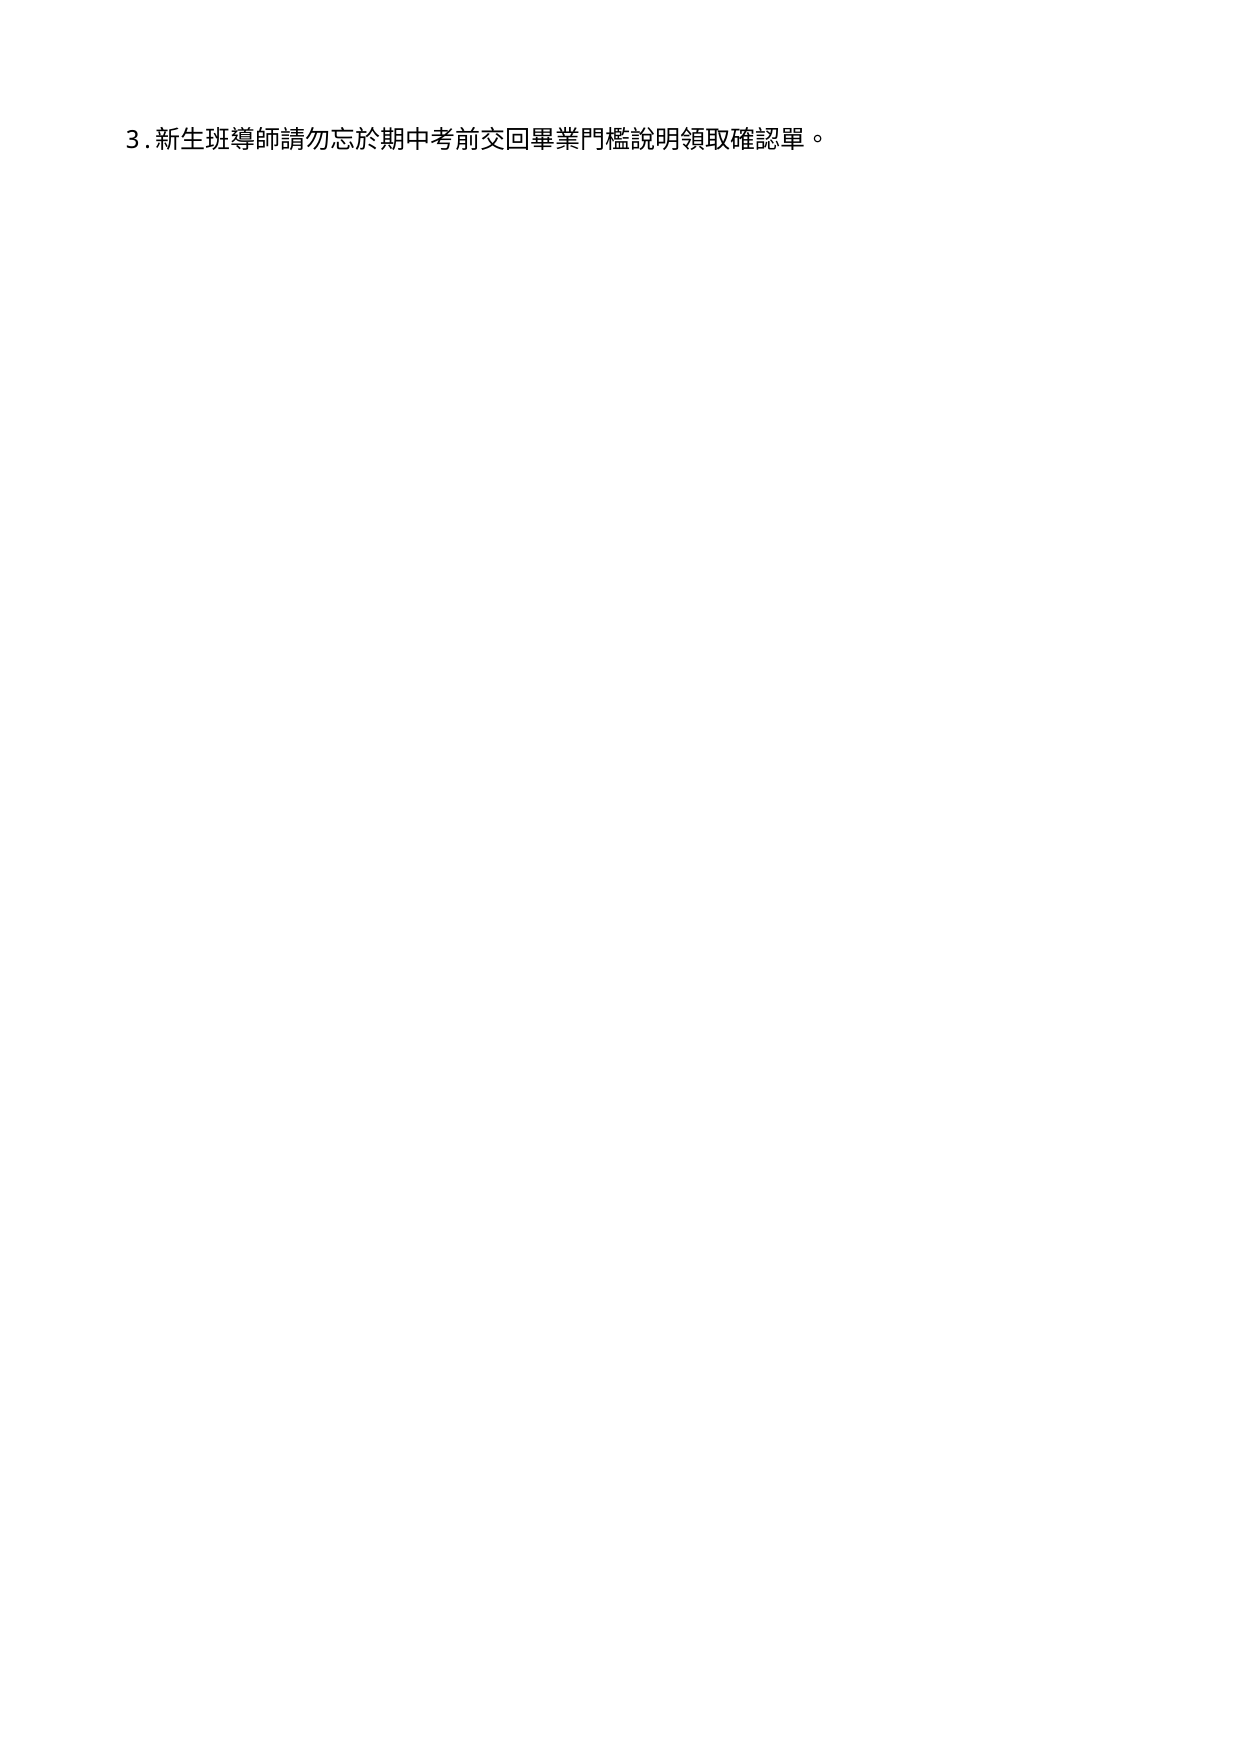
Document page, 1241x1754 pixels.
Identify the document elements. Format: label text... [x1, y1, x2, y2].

text 3.新生班導師請勿忘於期中考前交回畢業門檻說明領取確認單。 [125, 96, 1115, 158]
